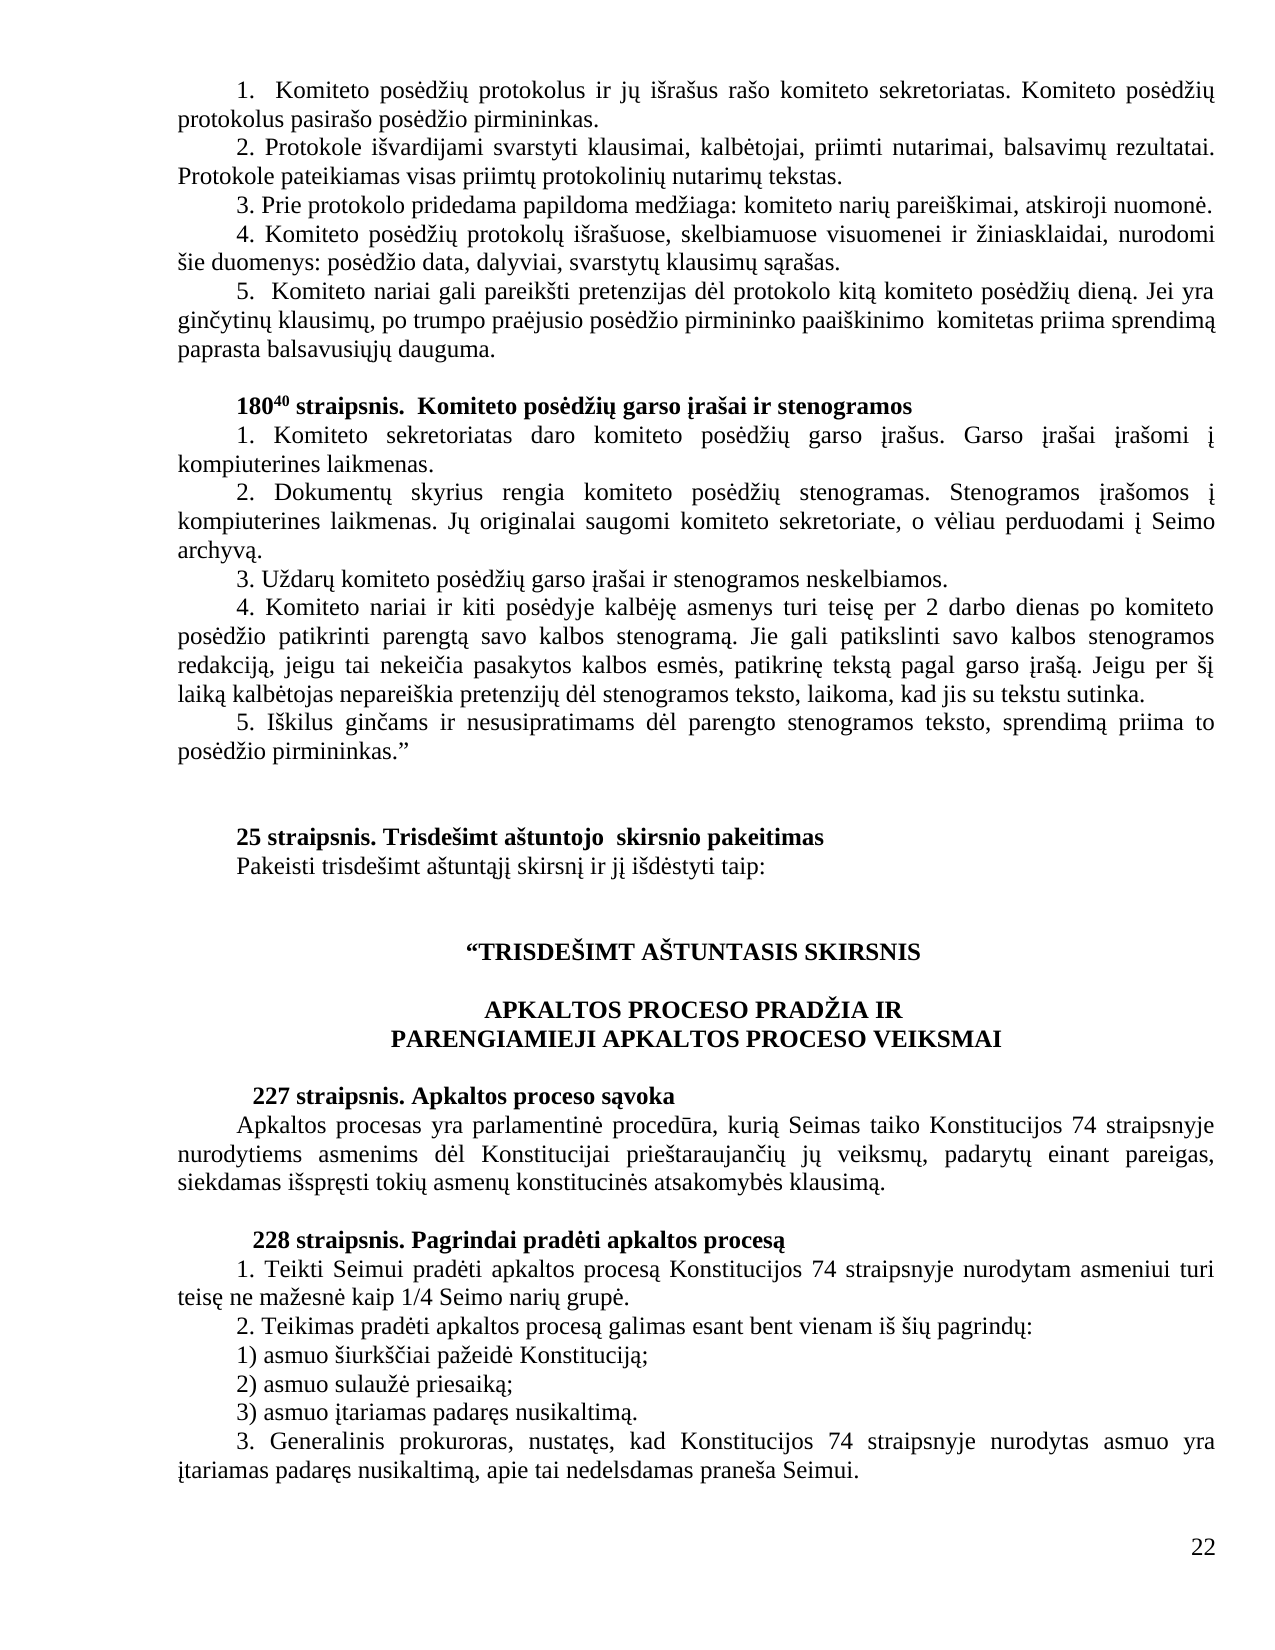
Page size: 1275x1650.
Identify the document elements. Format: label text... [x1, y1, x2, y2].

text APKALTOS PROCESO PRADŽIA IR [177, 995, 1216, 1024]
text 25 straipsnis. Trisdešimt aštuntojo skirsnio pakeitimas [177, 822, 1216, 851]
text 2. Protokole išvardijami svarstyti klausimai, kalbėtojai, priimti nutarimai, balsavimų rezultatai. Protokole pateikiamas visas priimtų protokolinių nutarimų tekstas. [177, 132, 1216, 190]
text Apkaltos procesas yra parlamentinė procedūra, kurią Seimas taiko Konstitucijos 74 straipsnyje nurodytiems asmenims dėl Konstitucijai prieštaraujančių jų veiksmų, padarytų einant pareigas, siekdamas išspręsti tokių asmenų konstitucinės atsakomybės klausimą. [177, 1110, 1216, 1196]
text Pakeisti trisdešimt aštuntąjį skirsnį ir jį išdėstyti taip: [177, 851, 1216, 880]
text “TRISDEŠIMT AŠTUNTASIS SKIRSNIS [177, 937, 1216, 966]
text 18040 straipsnis. Komiteto posėdžių garso įrašai ir stenogramos [177, 391, 1216, 420]
text 4. Komiteto posėdžių protokolų išrašuose, skelbiamuose visuomenei ir žiniasklaidai, nurodomi šie duomenys: posėdžio data, dalyviai, svarstytų klausimų sąrašas. [177, 219, 1216, 276]
text 1. Komiteto sekretoriatas daro komiteto posėdžių garso įrašus. Garso įrašai įrašomi į kompiuterines laikmenas. [177, 420, 1216, 477]
text PARENGIAMIEJI APKALTOS PROCESO VEIKSMAI [177, 1024, 1216, 1052]
text 3. Prie protokolo pridedama papildoma medžiaga: komiteto narių pareiškimai, atskiroji nuomonė. [177, 190, 1216, 219]
text 4. Komiteto nariai ir kiti posėdyje kalbėję asmenys turi teisę per 2 darbo dienas po komiteto posėdžio patikrinti parengtą savo kalbos stenogramą. Jie gali patikslinti savo kalbos stenogramos redakciją, jeigu tai nekeičia pasakytos kalbos esmės, patikrinę tekstą pagal garso įrašą. Jeigu per šį laiką kalbėtojas nepareiškia pretenzijų dėl stenogramos teksto, laikoma, kad jis su tekstu sutinka. [177, 592, 1216, 707]
text 3. Uždarų komiteto posėdžių garso įrašai ir stenogramos neskelbiamos. [177, 564, 1216, 592]
text 5. Komiteto nariai gali pareikšti pretenzijas dėl protokolo kitą komiteto posėdžių dieną. Jei yra ginčytinų klausimų, po trumpo praėjusio posėdžio pirmininko paaiškinimo komitetas priima sprendimą paprasta balsavusiųjų dauguma. [177, 276, 1216, 362]
text 227 straipsnis. Apkaltos proceso sąvoka [177, 1081, 1216, 1110]
text 3) asmuo įtariamas padaręs nusikaltimą. [177, 1397, 1216, 1426]
text 5. Iškilus ginčams ir nesusipratimams dėl parengto stenogramos teksto, sprendimą priima to posėdžio pirmininkas.” [177, 707, 1216, 765]
text 2) asmuo sulaužė priesaiką; [177, 1369, 1216, 1397]
text 2. Teikimas pradėti apkaltos procesą galimas esant bent vienam iš šių pagrindų: [177, 1311, 1216, 1340]
text 3. Generalinis prokuroras, nustatęs, kad Konstitucijos 74 straipsnyje nurodytas asmuo yra įtariamas padaręs nusikaltimą, apie tai nedelsdamas praneša Seimui. [177, 1426, 1216, 1484]
text 1. Teikti Seimui pradėti apkaltos procesą Konstitucijos 74 straipsnyje nurodytam asmeniui turi teisę ne mažesnė kaip 1/4 Seimo narių grupė. [177, 1254, 1216, 1311]
text 1. Komiteto posėdžių protokolus ir jų išrašus rašo komiteto sekretoriatas. Komiteto posėdžių protokolus pasirašo posėdžio pirmininkas. [177, 75, 1216, 132]
text 2. Dokumentų skyrius rengia komiteto posėdžių stenogramas. Stenogramos įrašomos į kompiuterines laikmenas. Jų originalai saugomi komiteto sekretoriate, o vėliau perduodami į Seimo archyvą. [177, 477, 1216, 564]
text 1) asmuo šiurkščiai pažeidė Konstituciją; [177, 1340, 1216, 1369]
text 228 straipsnis. Pagrindai pradėti apkaltos procesą [177, 1225, 1216, 1254]
